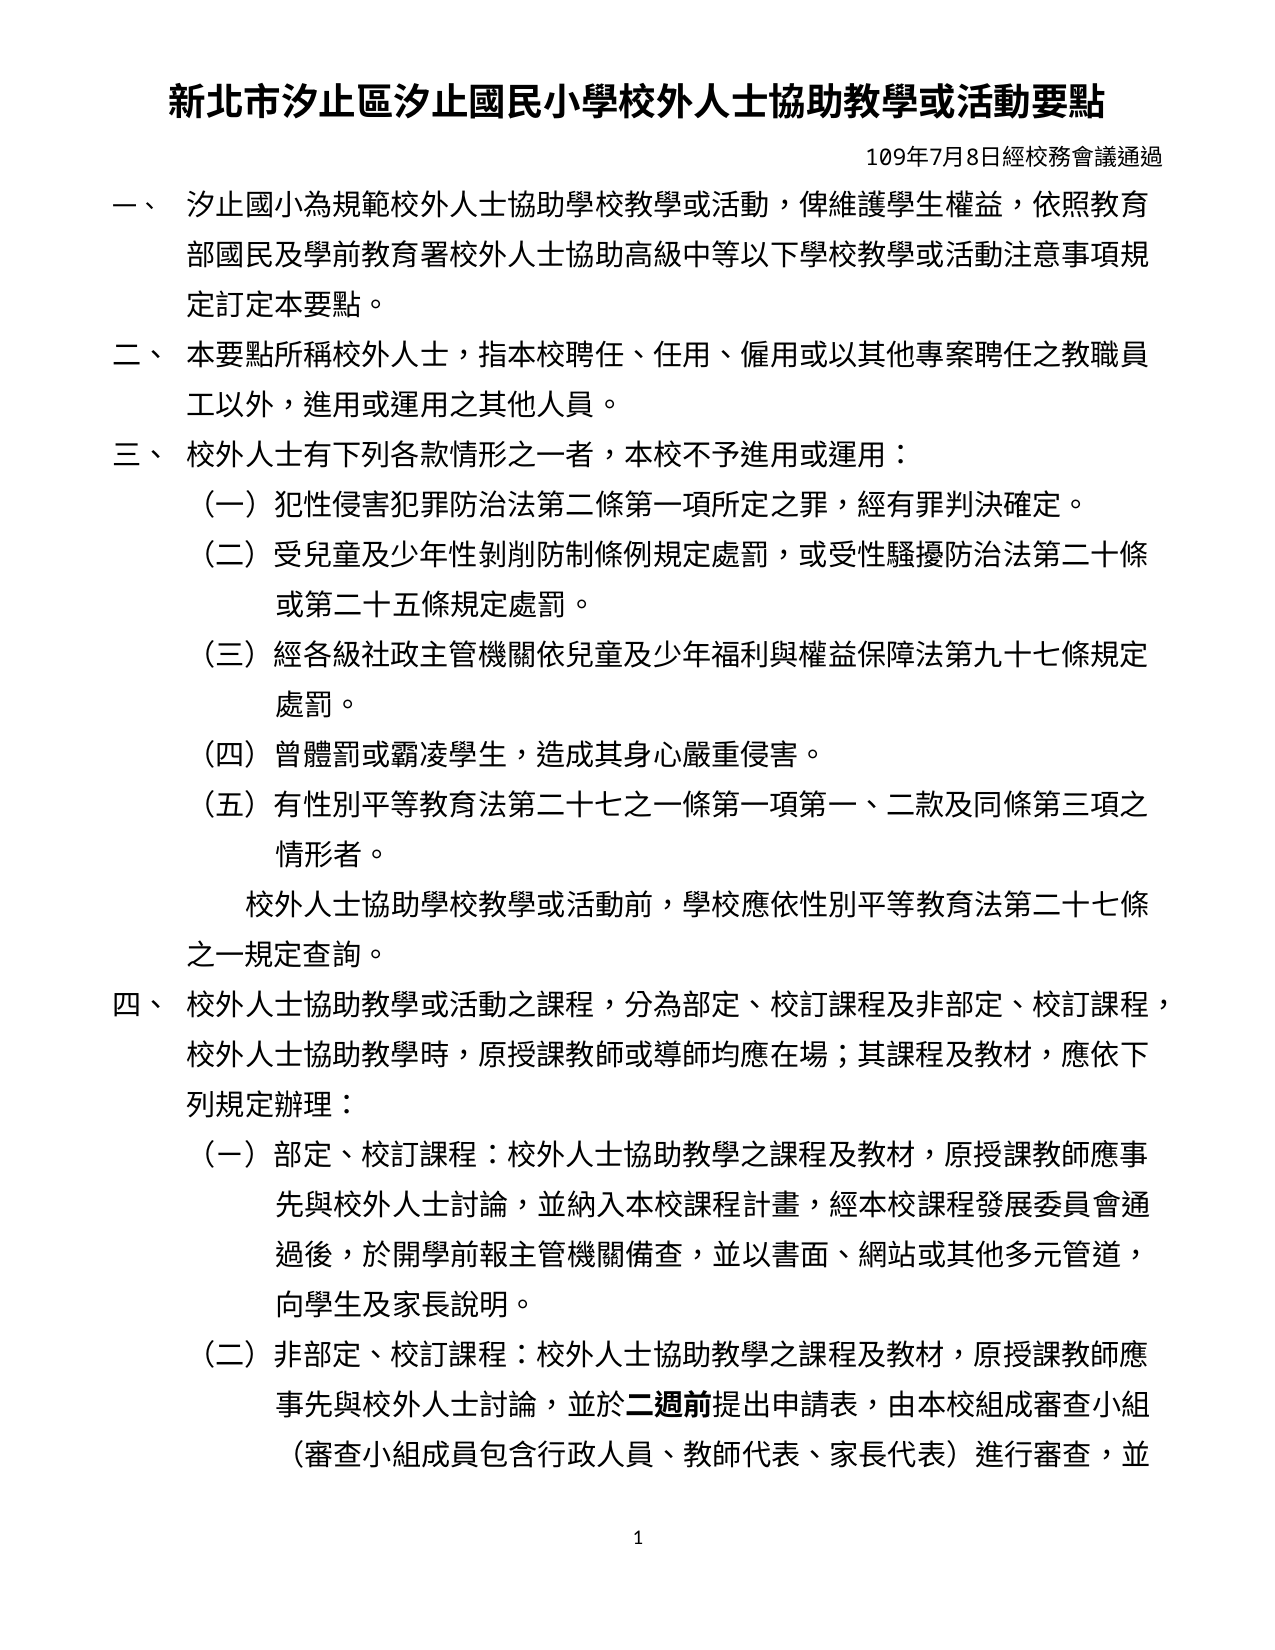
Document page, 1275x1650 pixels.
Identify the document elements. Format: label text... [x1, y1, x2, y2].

text 109年7月8日經校務會議通過 [186, 125, 1162, 175]
list 汐止國小為規範校外人士協助學校教學或活動，俾維護學生權益，依照教育部國民及學前教育署校外人士協助高級中等以下學校教學或活動注意事項規定訂定本要點。 [112, 175, 1162, 325]
text （五）有性別平等教育法第二十七之一條第一項第一、二款及同條第三項之情形者。 [186, 775, 1162, 875]
list 本要點所稱校外人士，指本校聘任、任用、僱用或以其他專案聘任之教職員工以外，進用或運用之其他人員。 [112, 325, 1162, 425]
text （二）非部定、校訂課程：校外人士協助教學之課程及教材，原授課教師應事先與校外人士討論，並於二週前提出申請表，由本校組成審查小組（審查小組成員包含行政人員、教師代表、家長代表）進行審查，並 [186, 1325, 1162, 1475]
text （二）受兒童及少年性剝削防制條例規定處罰，或受性騷擾防治法第二十條或第二十五條規定處罰。 [186, 525, 1162, 625]
text 校外人士協助學校教學或活動前，學校應依性別平等教育法第二十七條之一規定查詢。 [186, 875, 1162, 975]
text （ㄧ）部定、校訂課程：校外人士協助教學之課程及教材，原授課教師應事先與校外人士討論，並納入本校課程計畫，經本校課程發展委員會通過後，於開學前報主管機關備查，並以書面、網站或其他多元管道，向學生及家長說明。 [186, 1125, 1162, 1325]
text （四）曾體罰或霸凌學生，造成其身心嚴重侵害。 [186, 725, 1162, 775]
text （三）經各級社政主管機關依兒童及少年福利與權益保障法第九十七條規定處罰。 [186, 625, 1162, 725]
text （一）犯性侵害犯罪防治法第二條第一項所定之罪，經有罪判決確定。 [186, 475, 1162, 525]
list 校外人士有下列各款情形之一者，本校不予進用或運用： [112, 425, 1162, 475]
list 校外人士協助教學或活動之課程，分為部定、校訂課程及非部定、校訂課程，校外人士協助教學時，原授課教師或導師均應在場；其課程及教材，應依下列規定辦理： [112, 975, 1162, 1125]
text 新北市汐止區汐止國民小學校外人士協助教學或活動要點 [112, 75, 1162, 125]
